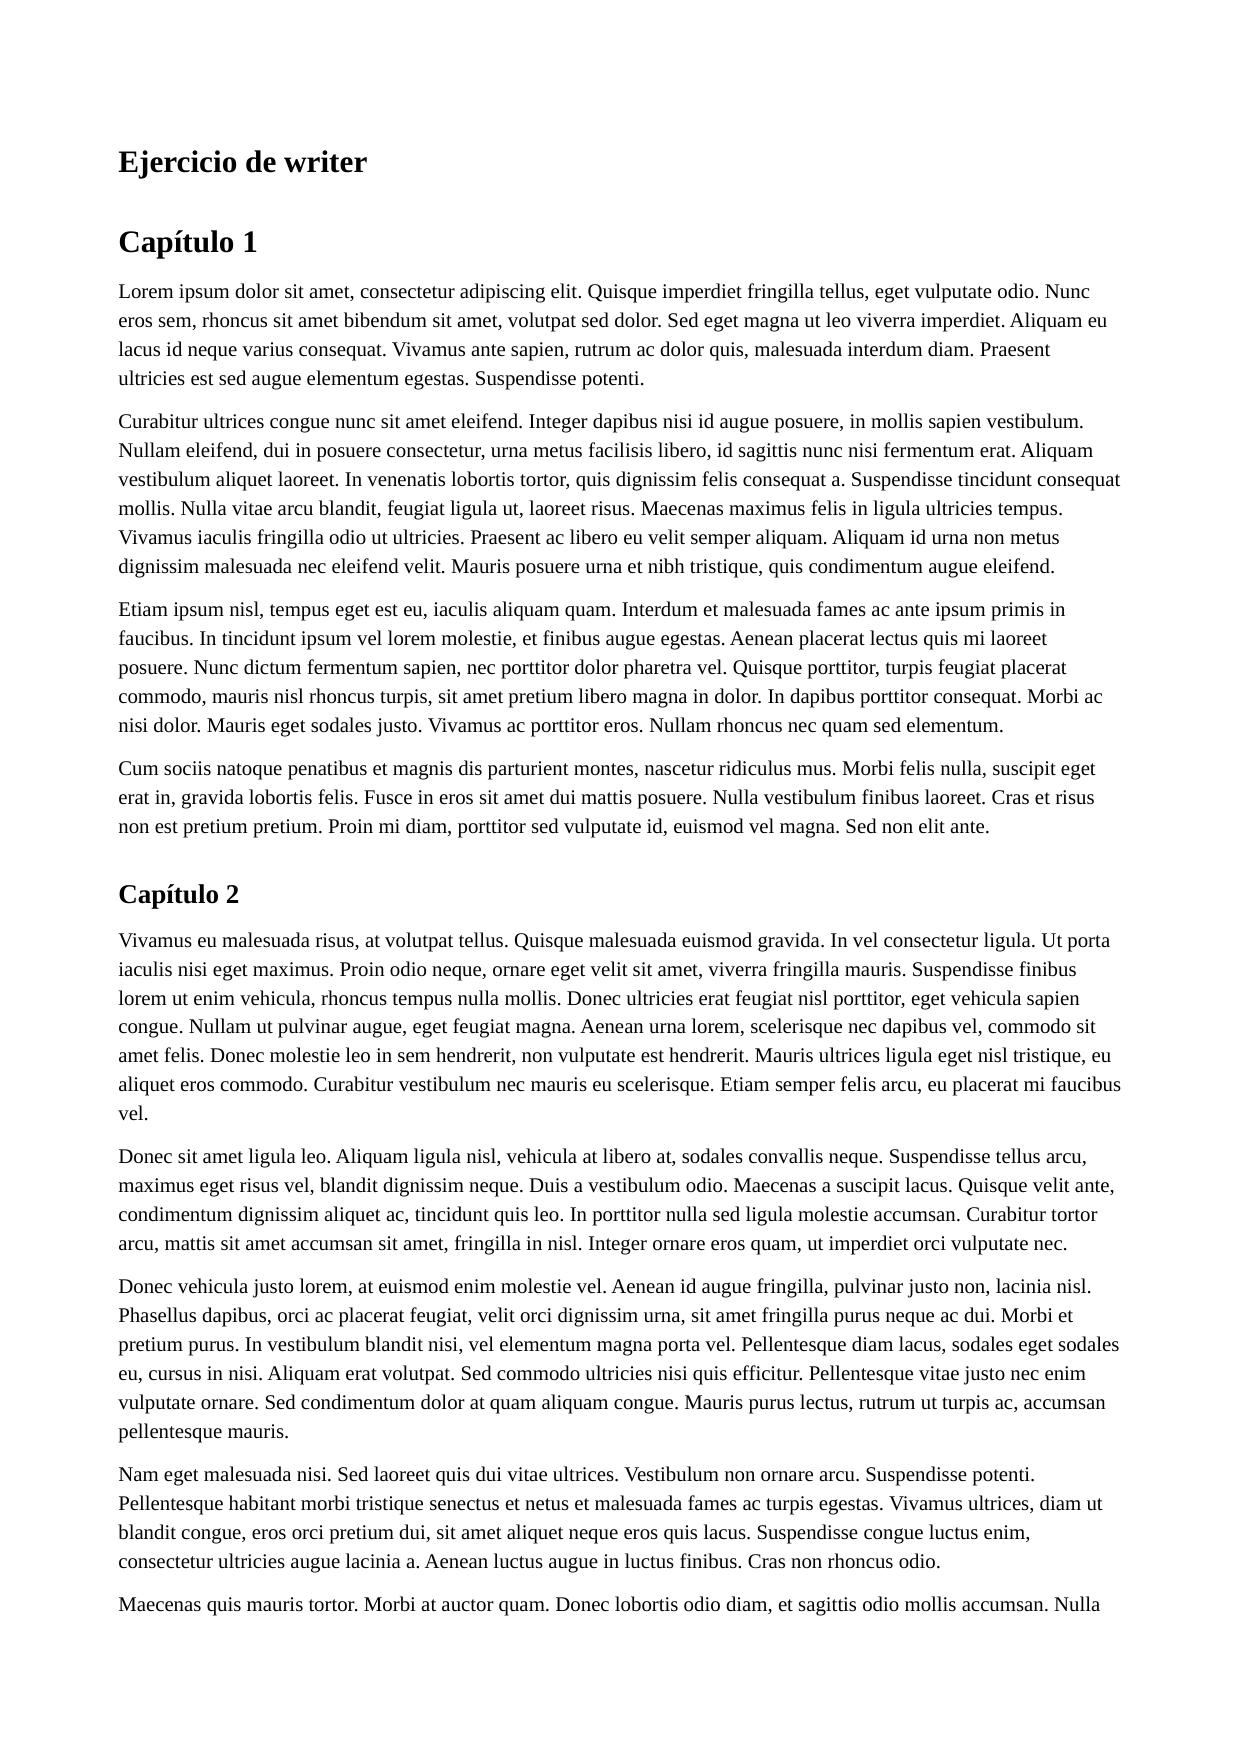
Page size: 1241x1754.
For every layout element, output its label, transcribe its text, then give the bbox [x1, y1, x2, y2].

text Cum sociis natoque penatibus et magnis dis parturient montes, nascetur ridiculus mus. Morbi felis nulla, suscipit eget erat in, gravida lobortis felis. Fusce in eros sit amet dui mattis posuere. Nulla vestibulum finibus laoreet. Cras et risus non est pretium pretium. Proin mi diam, porttitor sed vulputate id, euismod vel magna. Sed non elit ante. [118, 756, 1122, 838]
text Vivamus eu malesuada risus, at volutpat tellus. Quisque malesuada euismod gravida. In vel consectetur ligula. Ut porta iaculis nisi eget maximus. Proin odio neque, ornare eget velit sit amet, viverra fringilla mauris. Suspendisse finibus lorem ut enim vehicula, rhoncus tempus nulla mollis. Donec ultricies erat feugiat nisl porttitor, eget vehicula sapien congue. Nullam ut pulvinar augue, eget feugiat magna. Aenean urna lorem, scelerisque nec dapibus vel, commodo sit amet felis. Donec molestie leo in sem hendrerit, non vulputate est hendrerit. Mauris ultrices ligula eget nisl tristique, eu aliquet eros commodo. Curabitur vestibulum nec mauris eu scelerisque. Etiam semper felis arcu, eu placerat mi faucibus vel. [118, 928, 1122, 1125]
subtitle Capítulo 2 [118, 878, 1122, 909]
text Etiam ipsum nisl, tempus eget est eu, iaculis aliquam quam. Interdum et malesuada fames ac ante ipsum primis in faucibus. In tincidunt ipsum vel lorem molestie, et finibus augue egestas. Aenean placerat lectus quis mi laoreet posuere. Nunc dictum fermentum sapien, nec porttitor dolor pharetra vel. Quisque porttitor, turpis feugiat placerat commodo, mauris nisl rhoncus turpis, sit amet pretium libero magna in dolor. In dapibus porttitor consequat. Morbi ac nisi dolor. Mauris eget sodales justo. Vivamus ac porttitor eros. Nullam rhoncus nec quam sed elementum. [118, 597, 1122, 737]
subtitle Ejercicio de writer [118, 143, 1122, 179]
text Donec sit amet ligula leo. Aliquam ligula nisl, vehicula at libero at, sodales convallis neque. Suspendisse tellus arcu, maximus eget risus vel, blandit dignissim neque. Duis a vestibulum odio. Maecenas a suscipit lacus. Quisque velit ante, condimentum dignissim aliquet ac, tincidunt quis leo. In porttitor nulla sed ligula molestie accumsan. Curabitur tortor arcu, mattis sit amet accumsan sit amet, fringilla in nisl. Integer ornare eros quam, ut imperdiet orci vulputate nec. [118, 1144, 1122, 1255]
subtitle Capítulo 1 [118, 224, 1122, 260]
text Donec vehicula justo lorem, at euismod enim molestie vel. Aenean id augue fringilla, pulvinar justo non, lacinia nisl. Phasellus dapibus, orci ac placerat feugiat, velit orci dignissim urna, sit amet fringilla purus neque ac dui. Morbi et pretium purus. In vestibulum blandit nisi, vel elementum magna porta vel. Pellentesque diam lacus, sodales eget sodales eu, cursus in nisi. Aliquam erat volutpat. Sed commodo ultricies nisi quis efficitur. Pellentesque vitae justo nec enim vulputate ornare. Sed condimentum dolor at quam aliquam congue. Mauris purus lectus, rutrum ut turpis ac, accumsan pellentesque mauris. [118, 1274, 1122, 1443]
text Lorem ipsum dolor sit amet, consectetur adipiscing elit. Quisque imperdiet fringilla tellus, eget vulputate odio. Nunc eros sem, rhoncus sit amet bibendum sit amet, volutpat sed dolor. Sed eget magna ut leo viverra imperdiet. Aliquam eu lacus id neque varius consequat. Vivamus ante sapien, rutrum ac dolor quis, malesuada interdum diam. Praesent ultricies est sed augue elementum egestas. Suspendisse potenti. [118, 279, 1122, 390]
text Nam eget malesuada nisi. Sed laoreet quis dui vitae ultrices. Vestibulum non ornare arcu. Suspendisse potenti. Pellentesque habitant morbi tristique senectus et netus et malesuada fames ac turpis egestas. Vivamus ultrices, diam ut blandit congue, eros orci pretium dui, sit amet aliquet neque eros quis lacus. Suspendisse congue luctus enim, consectetur ultricies augue lacinia a. Aenean luctus augue in luctus finibus. Cras non rhoncus odio. [118, 1462, 1122, 1573]
text Curabitur ultrices congue nunc sit amet eleifend. Integer dapibus nisi id augue posuere, in mollis sapien vestibulum. Nullam eleifend, dui in posuere consectetur, urna metus facilisis libero, id sagittis nunc nisi fermentum erat. Aliquam vestibulum aliquet laoreet. In venenatis lobortis tortor, quis dignissim felis consequat a. Suspendisse tincidunt consequat mollis. Nulla vitae arcu blandit, feugiat ligula ut, laoreet risus. Maecenas maximus felis in ligula ultricies tempus. Vivamus iaculis fringilla odio ut ultricies. Praesent ac libero eu velit semper aliquam. Aliquam id urna non metus dignissim malesuada nec eleifend velit. Mauris posuere urna et nibh tristique, quis condimentum augue eleifend. [118, 409, 1122, 578]
text Maecenas quis mauris tortor. Morbi at auctor quam. Donec lobortis odio diam, et sagittis odio mollis accumsan. Nulla [118, 1592, 1122, 1616]
